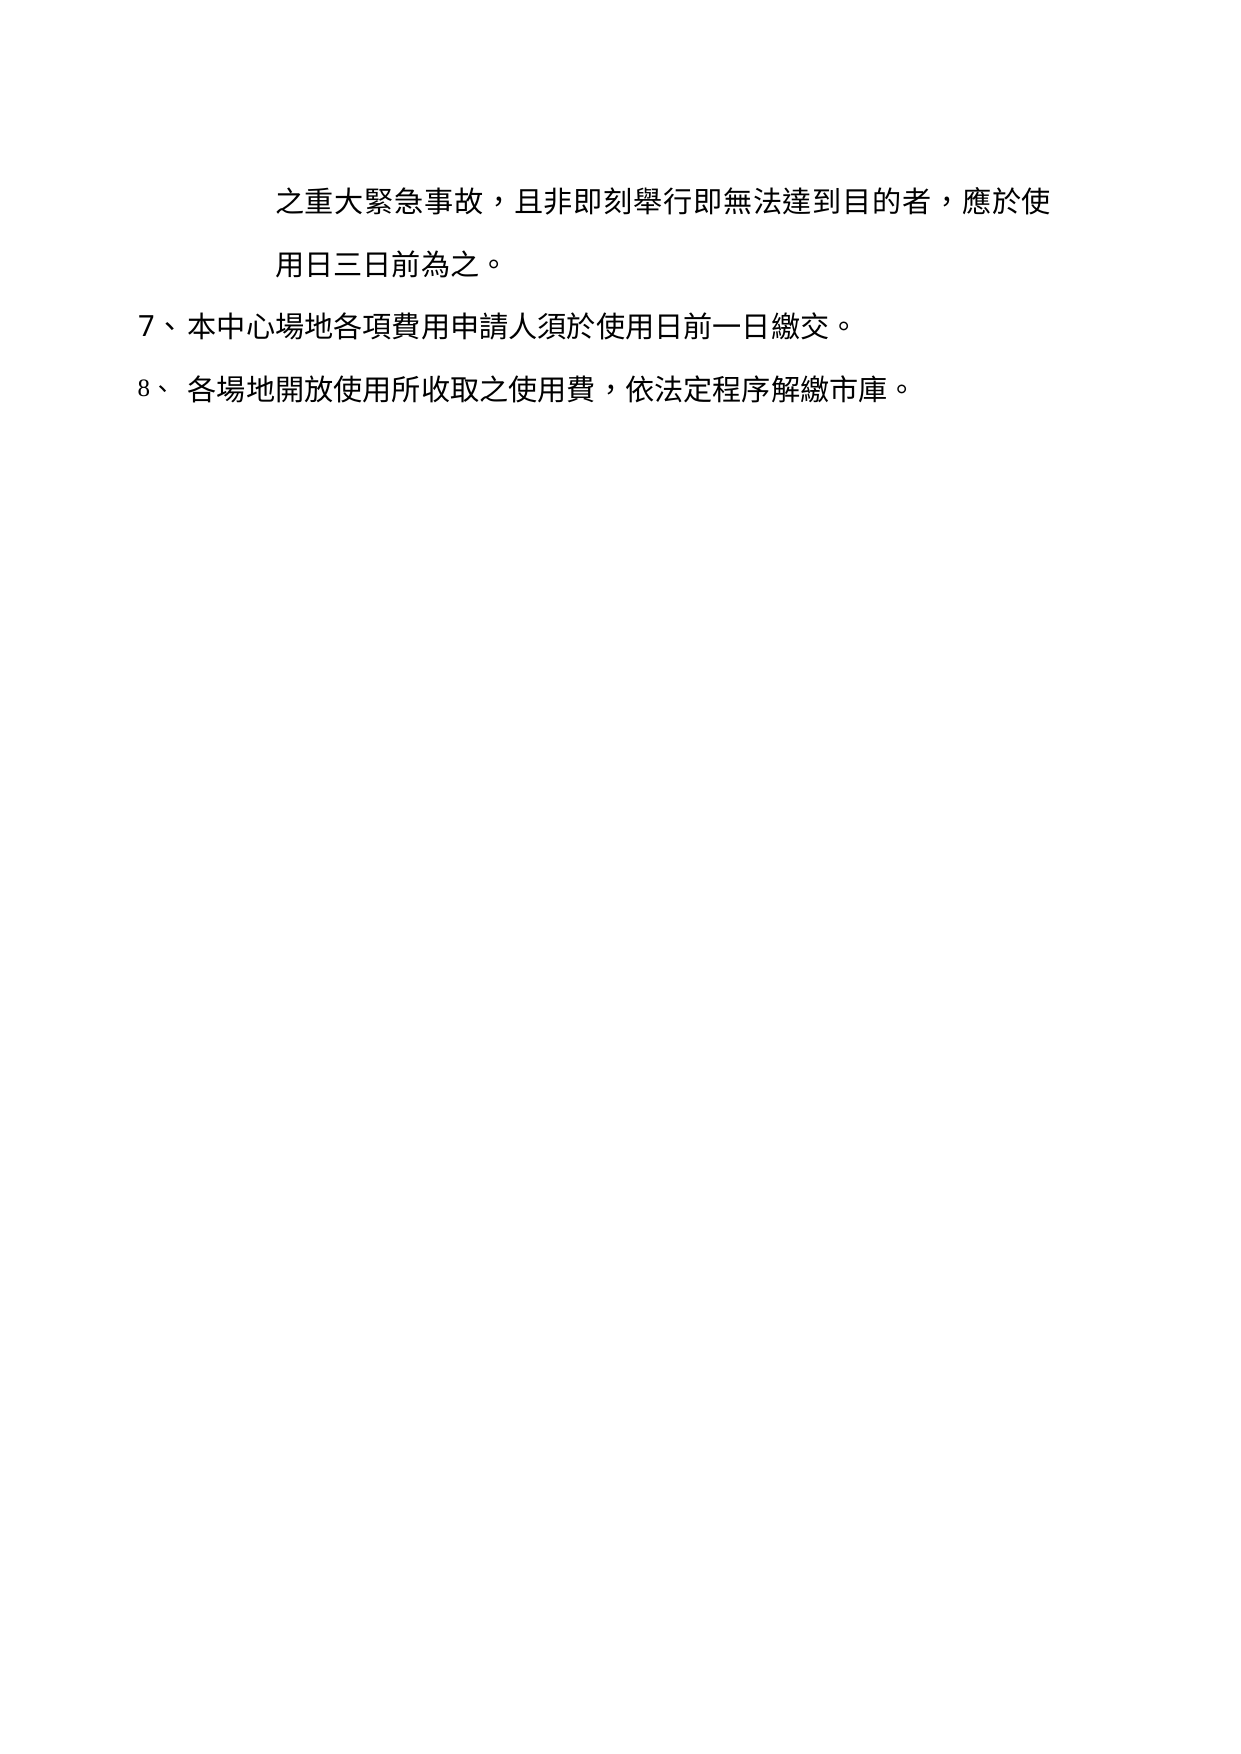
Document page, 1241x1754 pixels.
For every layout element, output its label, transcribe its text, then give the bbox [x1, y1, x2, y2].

list 本中心場地各項費用申請人須於使用日前一日繳交。 [137, 283, 1053, 346]
list 各場地開放使用所收取之使用費，依法定程序解繳市庫。 [137, 346, 1053, 408]
list 之重大緊急事故，且非即刻舉行即無法達到目的者，應於使用日三日前為之。 [137, 158, 1053, 283]
